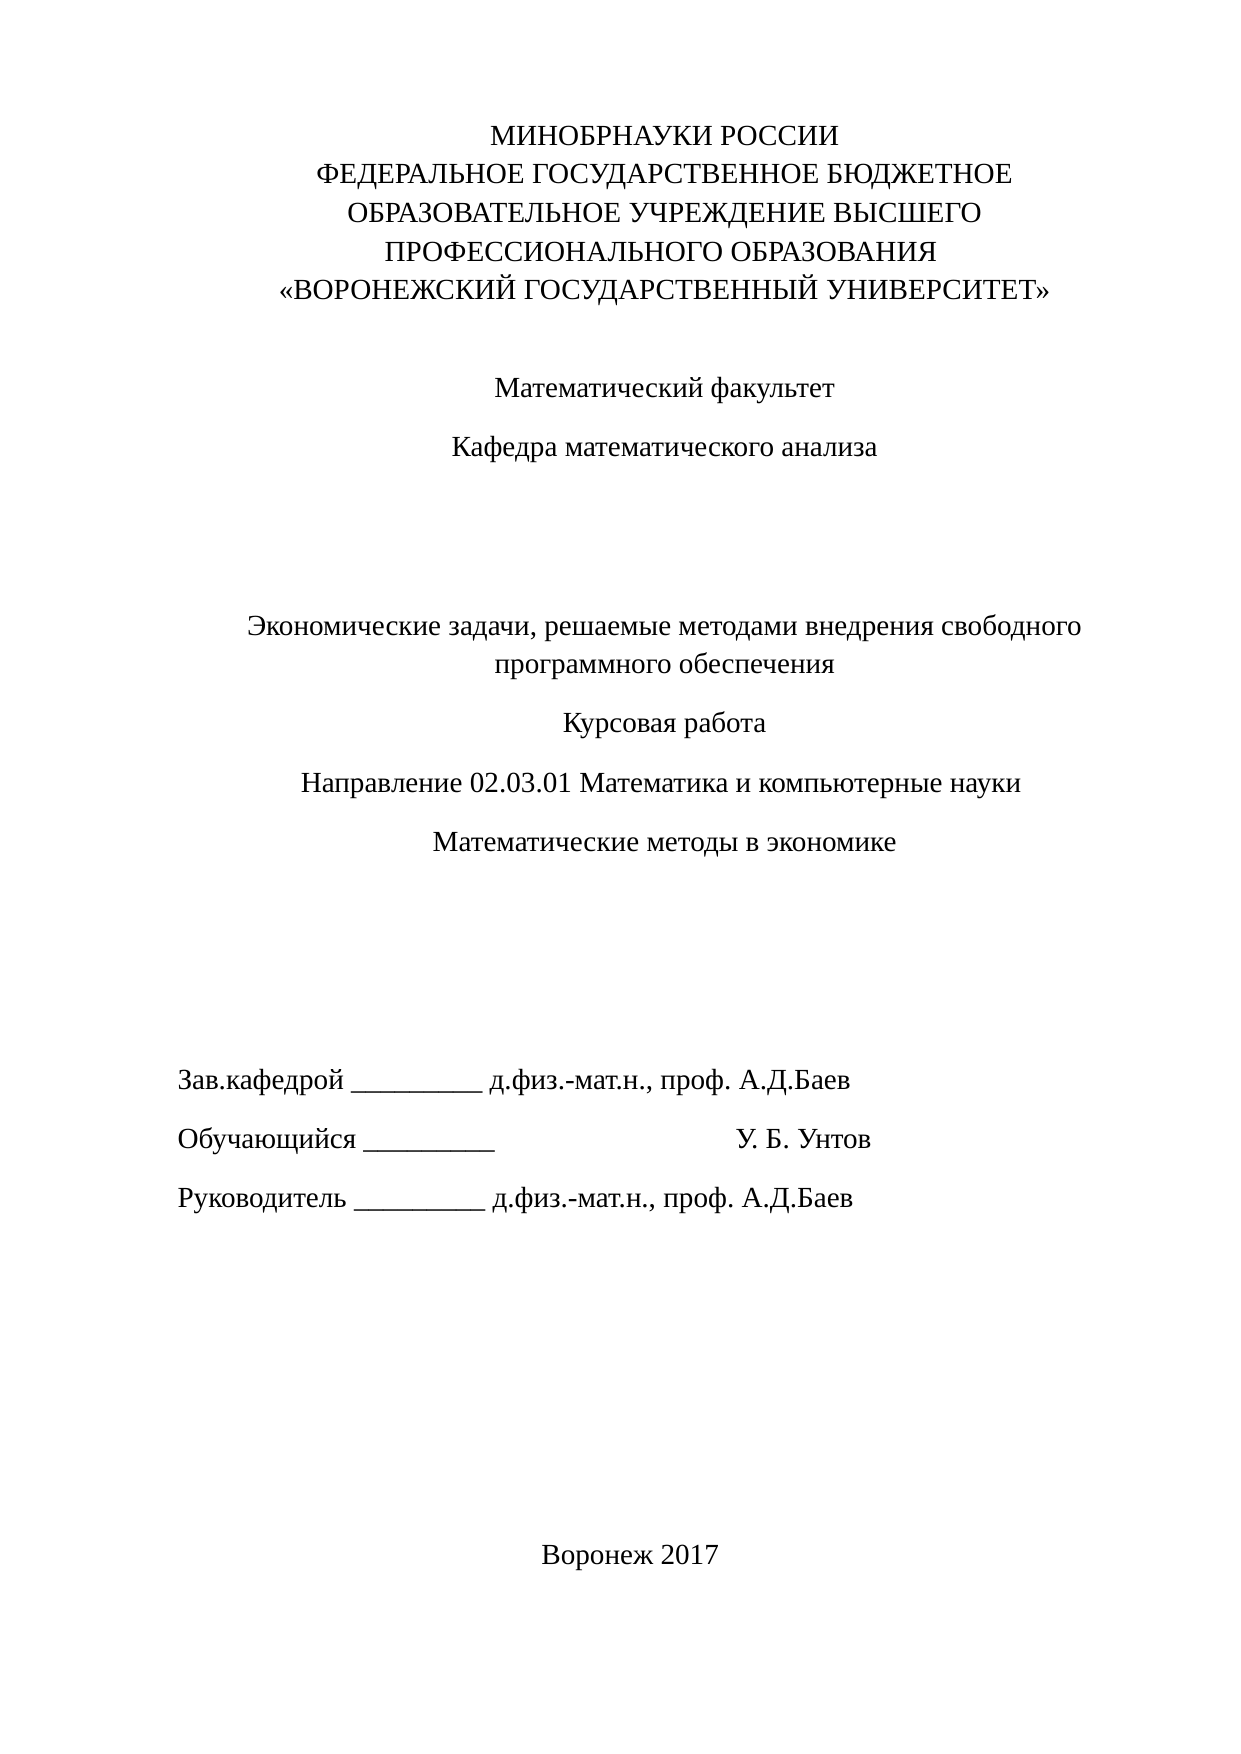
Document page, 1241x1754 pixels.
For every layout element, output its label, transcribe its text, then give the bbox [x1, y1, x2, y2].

text ФЕДЕРАЛЬНОЕ ГОСУДАРСТВЕННОЕ БЮДЖЕТНОЕ ОБРАЗОВАТЕЛЬНОЕ УЧРЕЖДЕНИЕ ВЫСШЕГО ПРОФЕССИОНАЛЬНОГО ОБРАЗОВАНИЯ [177, 157, 1152, 267]
text Математические методы в экономике [177, 824, 1152, 858]
text Обучающийся _________ У. Б. Унтов [177, 1121, 1152, 1155]
text Направление 02.03.01 Математика и компьютерные науки [177, 765, 1152, 798]
text «ВОРОНЕЖСКИЙ ГОСУДАРСТВЕННЫЙ УНИВЕРСИТЕТ» [177, 272, 1152, 306]
text Воронеж 2017 [177, 1537, 1152, 1570]
text Экономические задачи, решаемые методами внедрения свободного программного обеспечения [177, 608, 1152, 680]
text Математический факультет [177, 370, 1152, 404]
text Руководитель _________ д.физ.-мат.н., проф. А.Д.Баев [177, 1181, 1152, 1214]
text Кафедра математического анализа [177, 429, 1152, 463]
text Зав.кафедрой _________ д.физ.-мат.н., проф. А.Д.Баев [177, 1062, 1152, 1095]
text Курсовая работа [177, 706, 1152, 739]
text МИНОБРНАУКИ РОССИИ [177, 118, 1152, 152]
